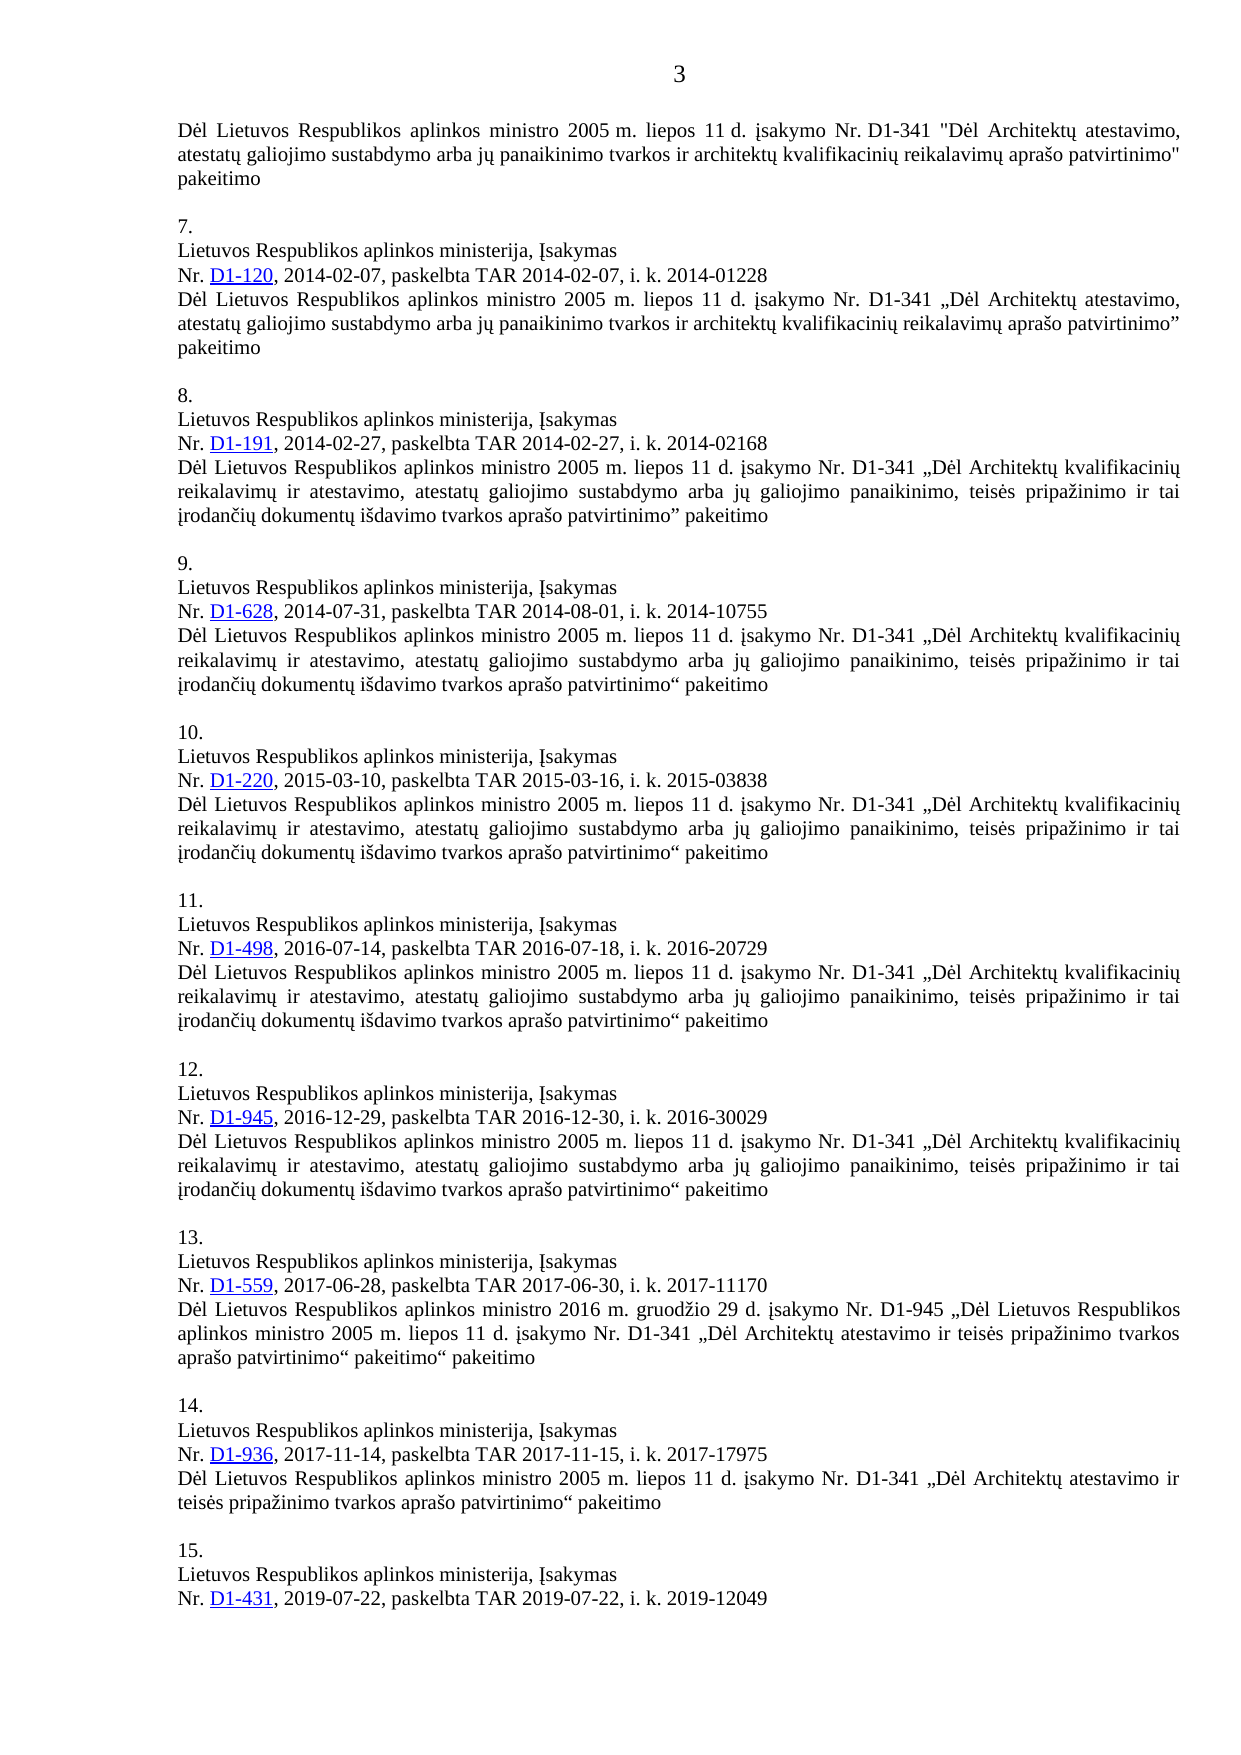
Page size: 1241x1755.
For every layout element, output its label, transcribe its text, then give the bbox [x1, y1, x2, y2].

text Dėl Lietuvos Respublikos aplinkos ministro 2005 m. liepos 11 d. įsakymo Nr. D1-341 „Dėl Architektų atestavimo ir teisės pripažinimo tvarkos aprašo patvirtinimo“ pakeitimo [177, 1466, 1181, 1514]
text Nr. D1-936, 2017-11-14, paskelbta TAR 2017-11-15, i. k. 2017-17975 [177, 1442, 1181, 1466]
text Lietuvos Respublikos aplinkos ministerija, Įsakymas [177, 1417, 1181, 1442]
text Nr. D1-628, 2014-07-31, paskelbta TAR 2014-08-01, i. k. 2014-10755 [177, 599, 1181, 623]
text Nr. D1-945, 2016-12-29, paskelbta TAR 2016-12-30, i. k. 2016-30029 [177, 1105, 1181, 1129]
text 8. [177, 383, 1181, 407]
text Dėl Lietuvos Respublikos aplinkos ministro 2005 m. liepos 11 d. įsakymo Nr. D1-341 „Dėl Architektų kvalifikacinių reikalavimų ir atestavimo, atestatų galiojimo sustabdymo arba jų galiojimo panaikinimo, teisės pripažinimo ir tai įrodančių dokumentų išdavimo tvarkos aprašo patvirtinimo“ pakeitimo [177, 623, 1181, 696]
text Dėl Lietuvos Respublikos aplinkos ministro 2005 m. liepos 11 d. įsakymo Nr. D1-341 „Dėl Architektų atestavimo, atestatų galiojimo sustabdymo arba jų panaikinimo tvarkos ir architektų kvalifikacinių reikalavimų aprašo patvirtinimo” pakeitimo [177, 287, 1181, 359]
text Dėl Lietuvos Respublikos aplinkos ministro 2005 m. liepos 11 d. įsakymo Nr. D1-341 „Dėl Architektų kvalifikacinių reikalavimų ir atestavimo, atestatų galiojimo sustabdymo arba jų galiojimo panaikinimo, teisės pripažinimo ir tai įrodančių dokumentų išdavimo tvarkos aprašo patvirtinimo“ pakeitimo [177, 960, 1181, 1032]
text Nr. D1-220, 2015-03-10, paskelbta TAR 2015-03-16, i. k. 2015-03838 [177, 768, 1181, 792]
text Lietuvos Respublikos aplinkos ministerija, Įsakymas [177, 1562, 1181, 1586]
text Dėl Lietuvos Respublikos aplinkos ministro 2005 m. liepos 11 d. įsakymo Nr. D1-341 „Dėl Architektų kvalifikacinių reikalavimų ir atestavimo, atestatų galiojimo sustabdymo arba jų galiojimo panaikinimo, teisės pripažinimo ir tai įrodančių dokumentų išdavimo tvarkos aprašo patvirtinimo“ pakeitimo [177, 1129, 1181, 1201]
text 12. [177, 1057, 1181, 1081]
text 13. [177, 1225, 1181, 1249]
text Lietuvos Respublikos aplinkos ministerija, Įsakymas [177, 744, 1181, 768]
text Lietuvos Respublikos aplinkos ministerija, Įsakymas [177, 912, 1181, 936]
text Nr. D1-431, 2019-07-22, paskelbta TAR 2019-07-22, i. k. 2019-12049 [177, 1586, 1181, 1610]
text Dėl Lietuvos Respublikos aplinkos ministro 2005 m. liepos 11 d. įsakymo Nr. D1-341 „Dėl Architektų kvalifikacinių reikalavimų ir atestavimo, atestatų galiojimo sustabdymo arba jų galiojimo panaikinimo, teisės pripažinimo ir tai įrodančių dokumentų išdavimo tvarkos aprašo patvirtinimo“ pakeitimo [177, 792, 1181, 864]
text 15. [177, 1538, 1181, 1562]
text 11. [177, 888, 1181, 912]
text Nr. D1-559, 2017-06-28, paskelbta TAR 2017-06-30, i. k. 2017-11170 [177, 1273, 1181, 1297]
text 10. [177, 720, 1181, 744]
text Nr. D1-191, 2014-02-27, paskelbta TAR 2014-02-27, i. k. 2014-02168 [177, 431, 1181, 455]
text Dėl Lietuvos Respublikos aplinkos ministro 2005 m. liepos 11 d. įsakymo Nr. D1-341 "Dėl Architektų atestavimo, atestatų galiojimo sustabdymo arba jų panaikinimo tvarkos ir architektų kvalifikacinių reikalavimų aprašo patvirtinimo" pakeitimo [177, 118, 1181, 190]
text Lietuvos Respublikos aplinkos ministerija, Įsakymas [177, 1081, 1181, 1105]
text Lietuvos Respublikos aplinkos ministerija, Įsakymas [177, 407, 1181, 431]
text 9. [177, 551, 1181, 575]
text 7. [177, 214, 1181, 238]
text Dėl Lietuvos Respublikos aplinkos ministro 2005 m. liepos 11 d. įsakymo Nr. D1-341 „Dėl Architektų kvalifikacinių reikalavimų ir atestavimo, atestatų galiojimo sustabdymo arba jų galiojimo panaikinimo, teisės pripažinimo ir tai įrodančių dokumentų išdavimo tvarkos aprašo patvirtinimo” pakeitimo [177, 455, 1181, 527]
text Lietuvos Respublikos aplinkos ministerija, Įsakymas [177, 1249, 1181, 1273]
text Lietuvos Respublikos aplinkos ministerija, Įsakymas [177, 238, 1181, 262]
text Nr. D1-120, 2014-02-07, paskelbta TAR 2014-02-07, i. k. 2014-01228 [177, 262, 1181, 287]
text 14. [177, 1393, 1181, 1417]
text Lietuvos Respublikos aplinkos ministerija, Įsakymas [177, 575, 1181, 599]
text Dėl Lietuvos Respublikos aplinkos ministro 2016 m. gruodžio 29 d. įsakymo Nr. D1-945 „Dėl Lietuvos Respublikos aplinkos ministro 2005 m. liepos 11 d. įsakymo Nr. D1-341 „Dėl Architektų atestavimo ir teisės pripažinimo tvarkos aprašo patvirtinimo“ pakeitimo“ pakeitimo [177, 1297, 1181, 1369]
text Nr. D1-498, 2016-07-14, paskelbta TAR 2016-07-18, i. k. 2016-20729 [177, 936, 1181, 960]
